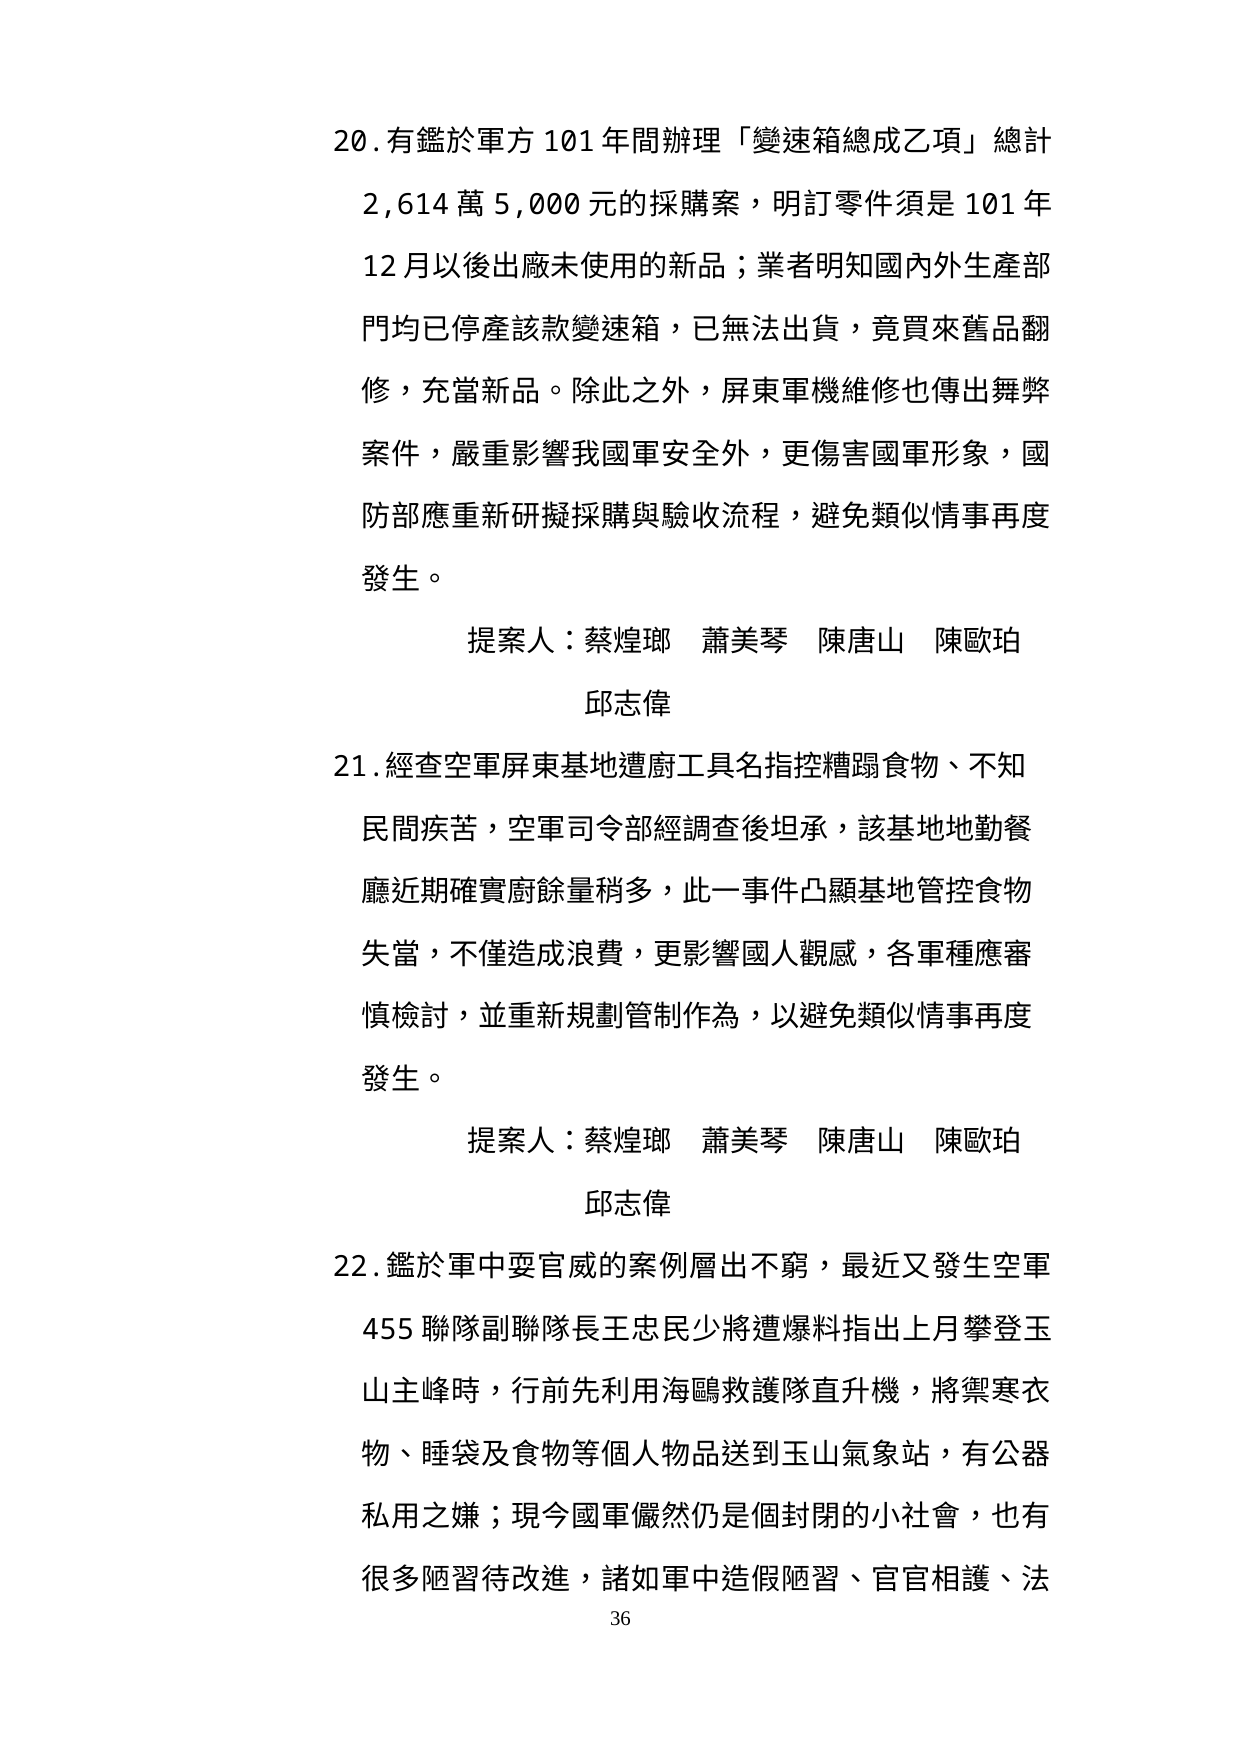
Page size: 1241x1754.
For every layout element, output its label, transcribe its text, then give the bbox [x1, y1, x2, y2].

text 20.有鑑於軍方101年間辦理「變速箱總成乙項」總計2,614萬5,000元的採購案，明訂零件須是101年12月以後出廠未使用的新品；業者明知國內外生產部門均已停產該款變速箱，已無法出貨，竟買來舊品翻修，充當新品。除此之外，屏東軍機維修也傳出舞弊案件，嚴重影響我國軍安全外，更傷害國軍形象，國防部應重新研擬採購與驗收流程，避免類似情事再度發生。 [332, 97, 1053, 597]
text 22.鑑於軍中耍官威的案例層出不窮，最近又發生空軍455聯隊副聯隊長王忠民少將遭爆料指出上月攀登玉山主峰時，行前先利用海鷗救護隊直升機，將禦寒衣物、睡袋及食物等個人物品送到玉山氣象站，有公器私用之嫌；現今國軍儼然仍是個封閉的小社會，也有很多陋習待改進，諸如軍中造假陋習、官官相護、法 [332, 1222, 1053, 1597]
text 21.經查空軍屏東基地遭廚工具名指控糟蹋食物、不知民間疾苦，空軍司令部經調查後坦承，該基地地勤餐廳近期確實廚餘量稍多，此一事件凸顯基地管控食物失當，不僅造成浪費，更影響國人觀感，各軍種應審慎檢討，並重新規劃管制作為，以避免類似情事再度發生。 [332, 722, 1053, 1097]
text 提案人：蔡煌瑯 蕭美琴 陳唐山 陳歐珀 邱志偉 [468, 597, 1053, 722]
text 提案人：蔡煌瑯 蕭美琴 陳唐山 陳歐珀 邱志偉 [468, 1097, 1053, 1222]
